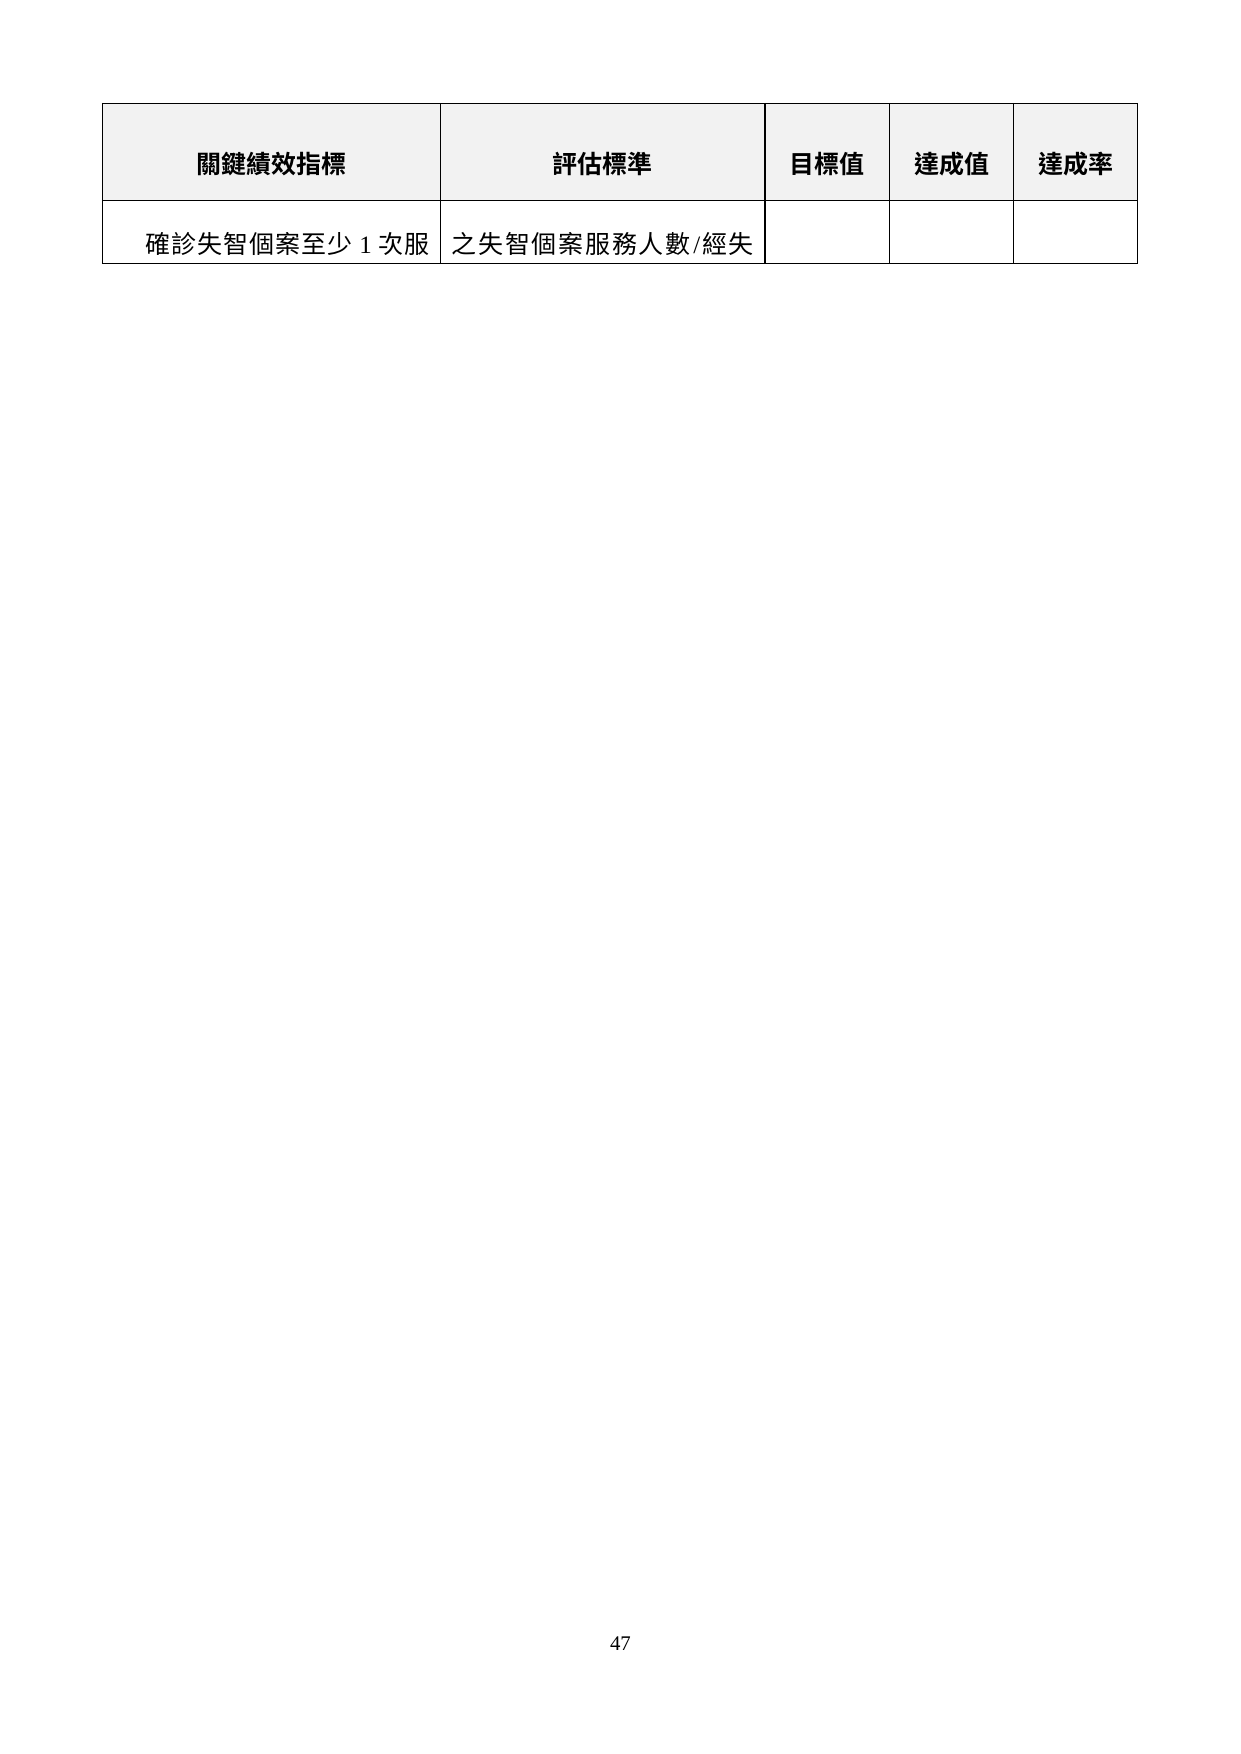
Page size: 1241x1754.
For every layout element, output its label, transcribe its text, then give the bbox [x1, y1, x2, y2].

table_cell 提供失智共照中心轉介之確診失智個案至少1次服務比率 [103, 201, 440, 263]
table_cell [1014, 201, 1137, 263]
table_header 達成率 [1014, 104, 1137, 200]
table_header 達成值 [890, 104, 1013, 200]
table_header 評估標準 [441, 104, 764, 200]
table_cell [766, 201, 889, 263]
table_cell [890, 201, 1013, 263]
table_header 關鍵績效指標 [103, 104, 440, 200]
table_header 目標值 [766, 104, 889, 200]
table_cell 之失智個案服務人數/經失 [441, 201, 764, 263]
